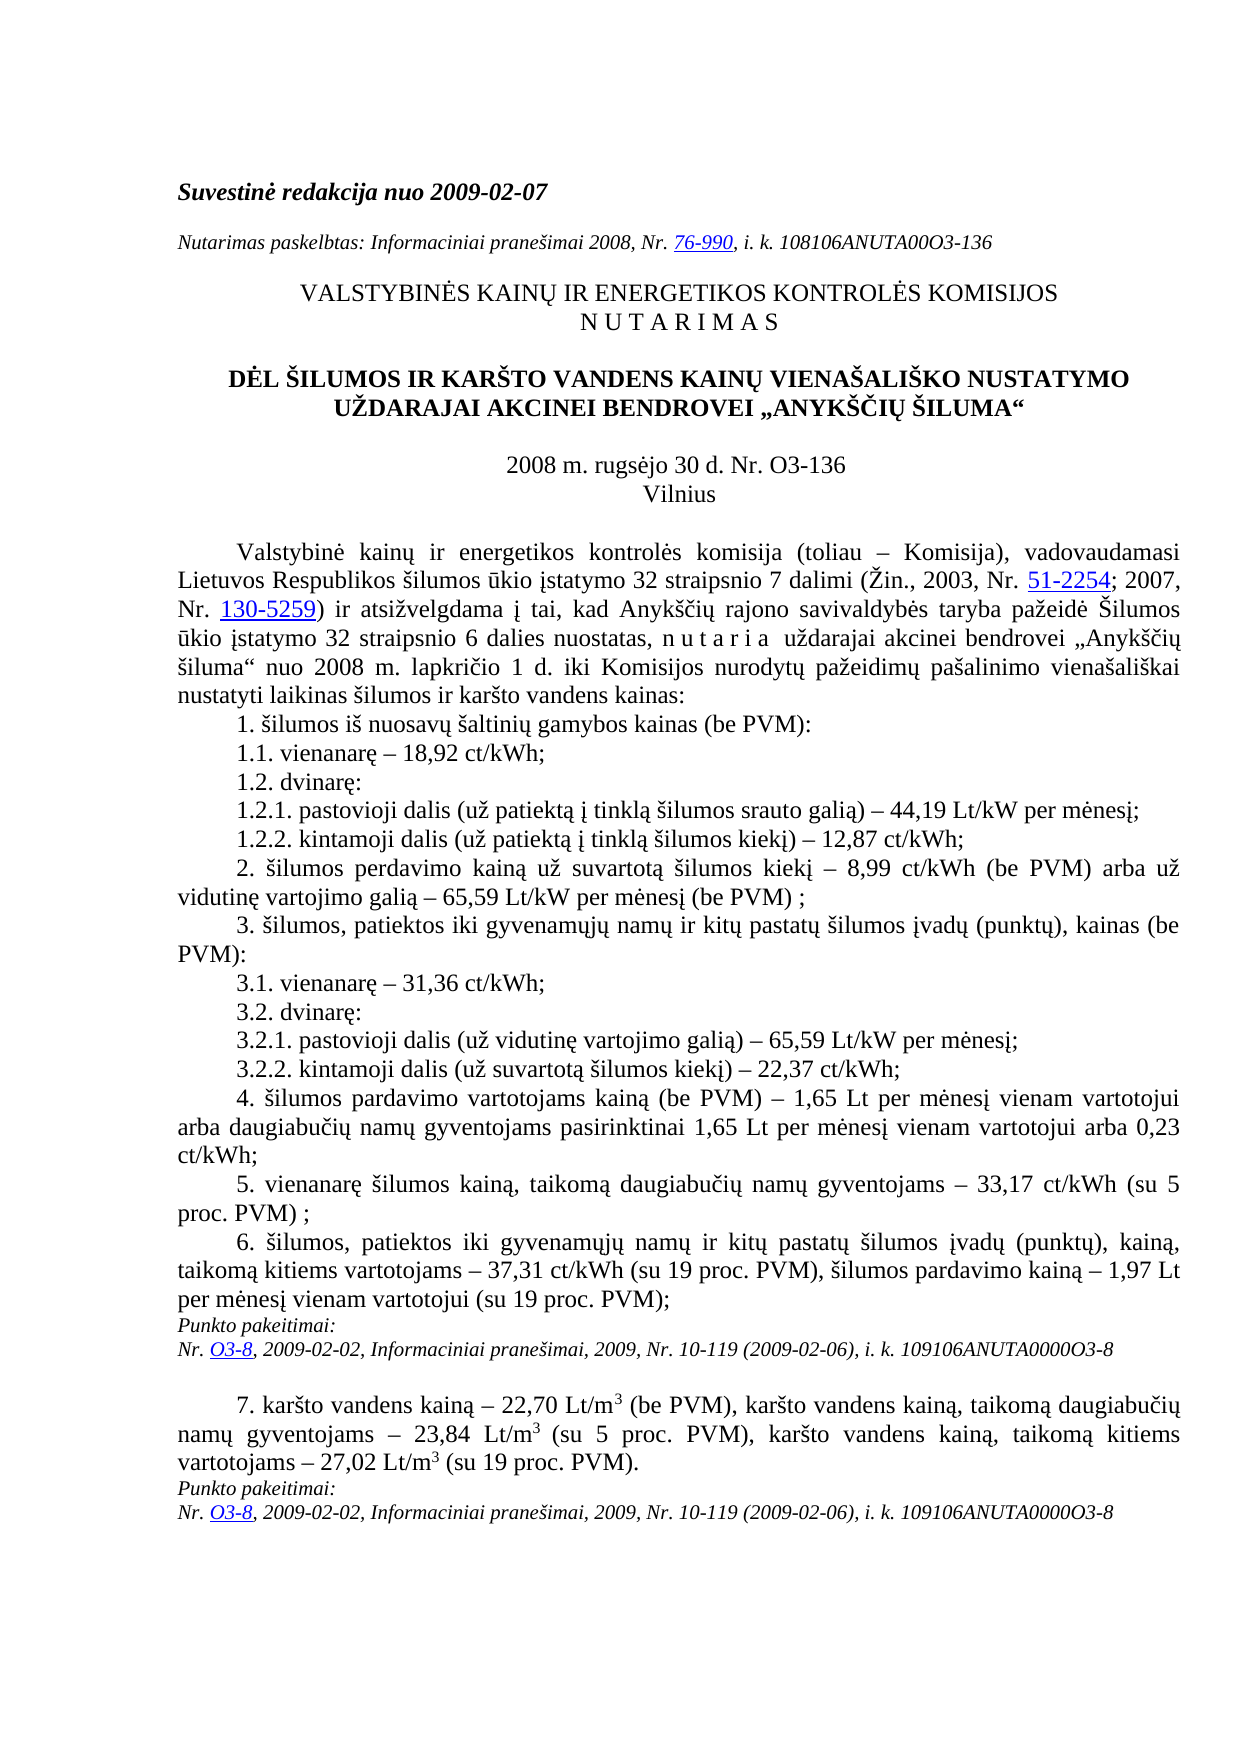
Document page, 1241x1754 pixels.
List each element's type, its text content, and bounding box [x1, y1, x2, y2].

text 3.2.2. kintamoji dalis (už suvartotą šilumos kiekį) – 22,37 ct/kWh; [177, 1054, 1181, 1083]
text 3.2. dvinarę: [177, 997, 1181, 1026]
text 1. šilumos iš nuosavų šaltinių gamybos kainas (be PVM): [177, 709, 1181, 738]
text Valstybinė kainų ir energetikos kontrolės komisija (toliau – Komisija), vadovaudamasi Lietuvos Respublikos šilumos ūkio įstatymo 32 straipsnio 7 dalimi (Žin., 2003, Nr. 51-2254; 2007, Nr. 130-5259) ir atsižvelgdama į tai, kad Anykščių rajono savivaldybės taryba pažeidė Šilumos ūkio įstatymo 32 straipsnio 6 dalies nuostatas, nutaria uždarajai akcinei bendrovei „Anykščių šiluma“ nuo 2008 m. lapkričio 1 d. iki Komisijos nurodytų pažeidimų pašalinimo vienašališkai nustatyti laikinas šilumos ir karšto vandens kainas: [177, 537, 1181, 709]
text 2008 m. rugsėjo 30 d. Nr. O3-136 [177, 451, 1181, 479]
text 2. šilumos perdavimo kainą už suvartotą šilumos kiekį – 8,99 ct/kWh (be PVM) arba už vidutinę vartojimo galią – 65,59 Lt/kW per mėnesį (be PVM) ; [177, 853, 1181, 911]
text 1.2.2. kintamoji dalis (už patiektą į tinklą šilumos kiekį) – 12,87 ct/kWh; [177, 824, 1181, 853]
text Nr. O3-8, 2009-02-02, Informaciniai pranešimai, 2009, Nr. 10-119 (2009-02-06), i. k. 109106ANUTA0000O3-8 [177, 1500, 1181, 1524]
text Nr. O3-8, 2009-02-02, Informaciniai pranešimai, 2009, Nr. 10-119 (2009-02-06), i. k. 109106ANUTA0000O3-8 [177, 1337, 1181, 1361]
text 1.1. vienanarę – 18,92 ct/kWh; [177, 738, 1181, 767]
text Vilnius [177, 479, 1181, 508]
text Nutarimas paskelbtas: Informaciniai pranešimai 2008, Nr. 76-990, i. k. 108106ANUTA00O3-136 [177, 230, 1181, 254]
text Punkto pakeitimai: [177, 1476, 1181, 1500]
text 1.2. dvinarę: [177, 767, 1181, 796]
text Punkto pakeitimai: [177, 1313, 1181, 1337]
text 3.2.1. pastovioji dalis (už vidutinę vartojimo galią) – 65,59 Lt/kW per mėnesį; [177, 1026, 1181, 1054]
text 7. karšto vandens kainą – 22,70 Lt/m3 (be PVM), karšto vandens kainą, taikomą daugiabučių namų gyventojams – 23,84 Lt/m3 (su 5 proc. PVM), karšto vandens kainą, taikomą kitiems vartotojams – 27,02 Lt/m3 (su 19 proc. PVM). [177, 1390, 1181, 1476]
text 5. vienanarę šilumos kainą, taikomą daugiabučių namų gyventojams – 33,17 ct/kWh (su 5 proc. PVM) ; [177, 1169, 1181, 1227]
text VALSTYBINĖS KAINŲ IR ENERGETIKOS KONTROLĖS KOMISIJOS [177, 278, 1181, 307]
text 1.2.1. pastovioji dalis (už patiektą į tinklą šilumos srauto galią) – 44,19 Lt/kW per mėnesį; [177, 796, 1181, 824]
text 4. šilumos pardavimo vartotojams kainą (be PVM) – 1,65 Lt per mėnesį vienam vartotojui arba daugiabučių namų gyventojams pasirinktinai 1,65 Lt per mėnesį vienam vartotojui arba 0,23 ct/kWh; [177, 1083, 1181, 1169]
text NUTARIMAS [177, 307, 1181, 336]
text 6. šilumos, patiektos iki gyvenamųjų namų ir kitų pastatų šilumos įvadų (punktų), kainą, taikomą kitiems vartotojams – 37,31 ct/kWh (su 19 proc. PVM), šilumos pardavimo kainą – 1,97 Lt per mėnesį vienam vartotojui (su 19 proc. PVM); [177, 1227, 1181, 1313]
text 3.1. vienanarę – 31,36 ct/kWh; [177, 968, 1181, 997]
text DĖL ŠILUMOS IR KARŠTO VANDENS KAINŲ VIENAŠALIŠKO NUSTATYMO UŽDARAJAI AKCINEI BENDROVEI „ANYKŠČIŲ ŠILUMA“ [177, 364, 1181, 422]
text Suvestinė redakcija nuo 2009-02-07 [177, 177, 1181, 206]
text 3. šilumos, patiektos iki gyvenamųjų namų ir kitų pastatų šilumos įvadų (punktų), kainas (be PVM): [177, 911, 1181, 968]
